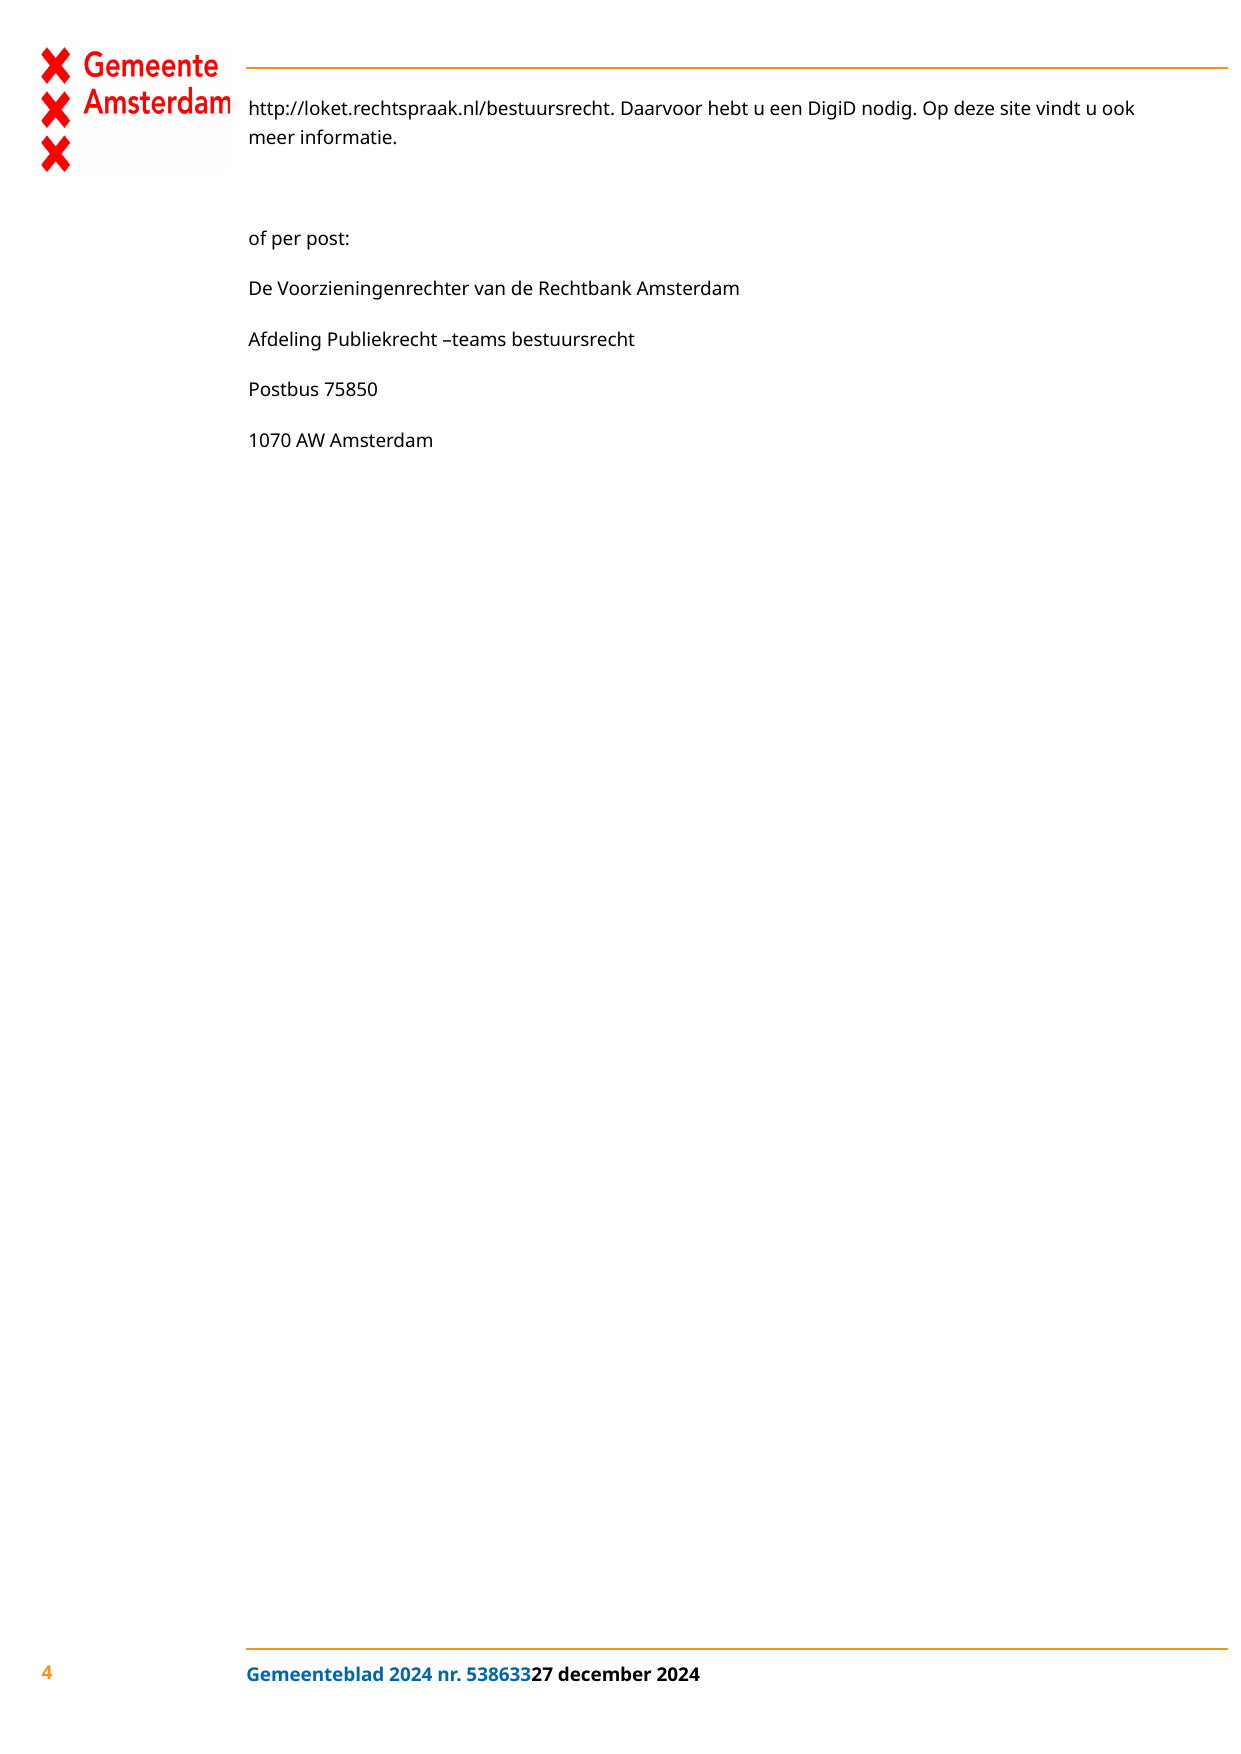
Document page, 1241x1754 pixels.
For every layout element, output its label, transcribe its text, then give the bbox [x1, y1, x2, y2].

text De Voorzieningenrechter van de Rechtbank Amsterdam [248, 276, 1152, 301]
text http://loket.rechtspraak.nl/bestuursrecht. Daarvoor hebt u een DigiD nodig. Op deze site vindt u ook meer informatie. [248, 95, 1152, 150]
text Afdeling Publiekrecht –teams bestuursrecht [248, 326, 1152, 352]
text 1070 AW Amsterdam [248, 427, 1152, 453]
text of per post: [248, 225, 1152, 251]
text Postbus 75850 [248, 376, 1152, 402]
picture [41, 47, 231, 172]
